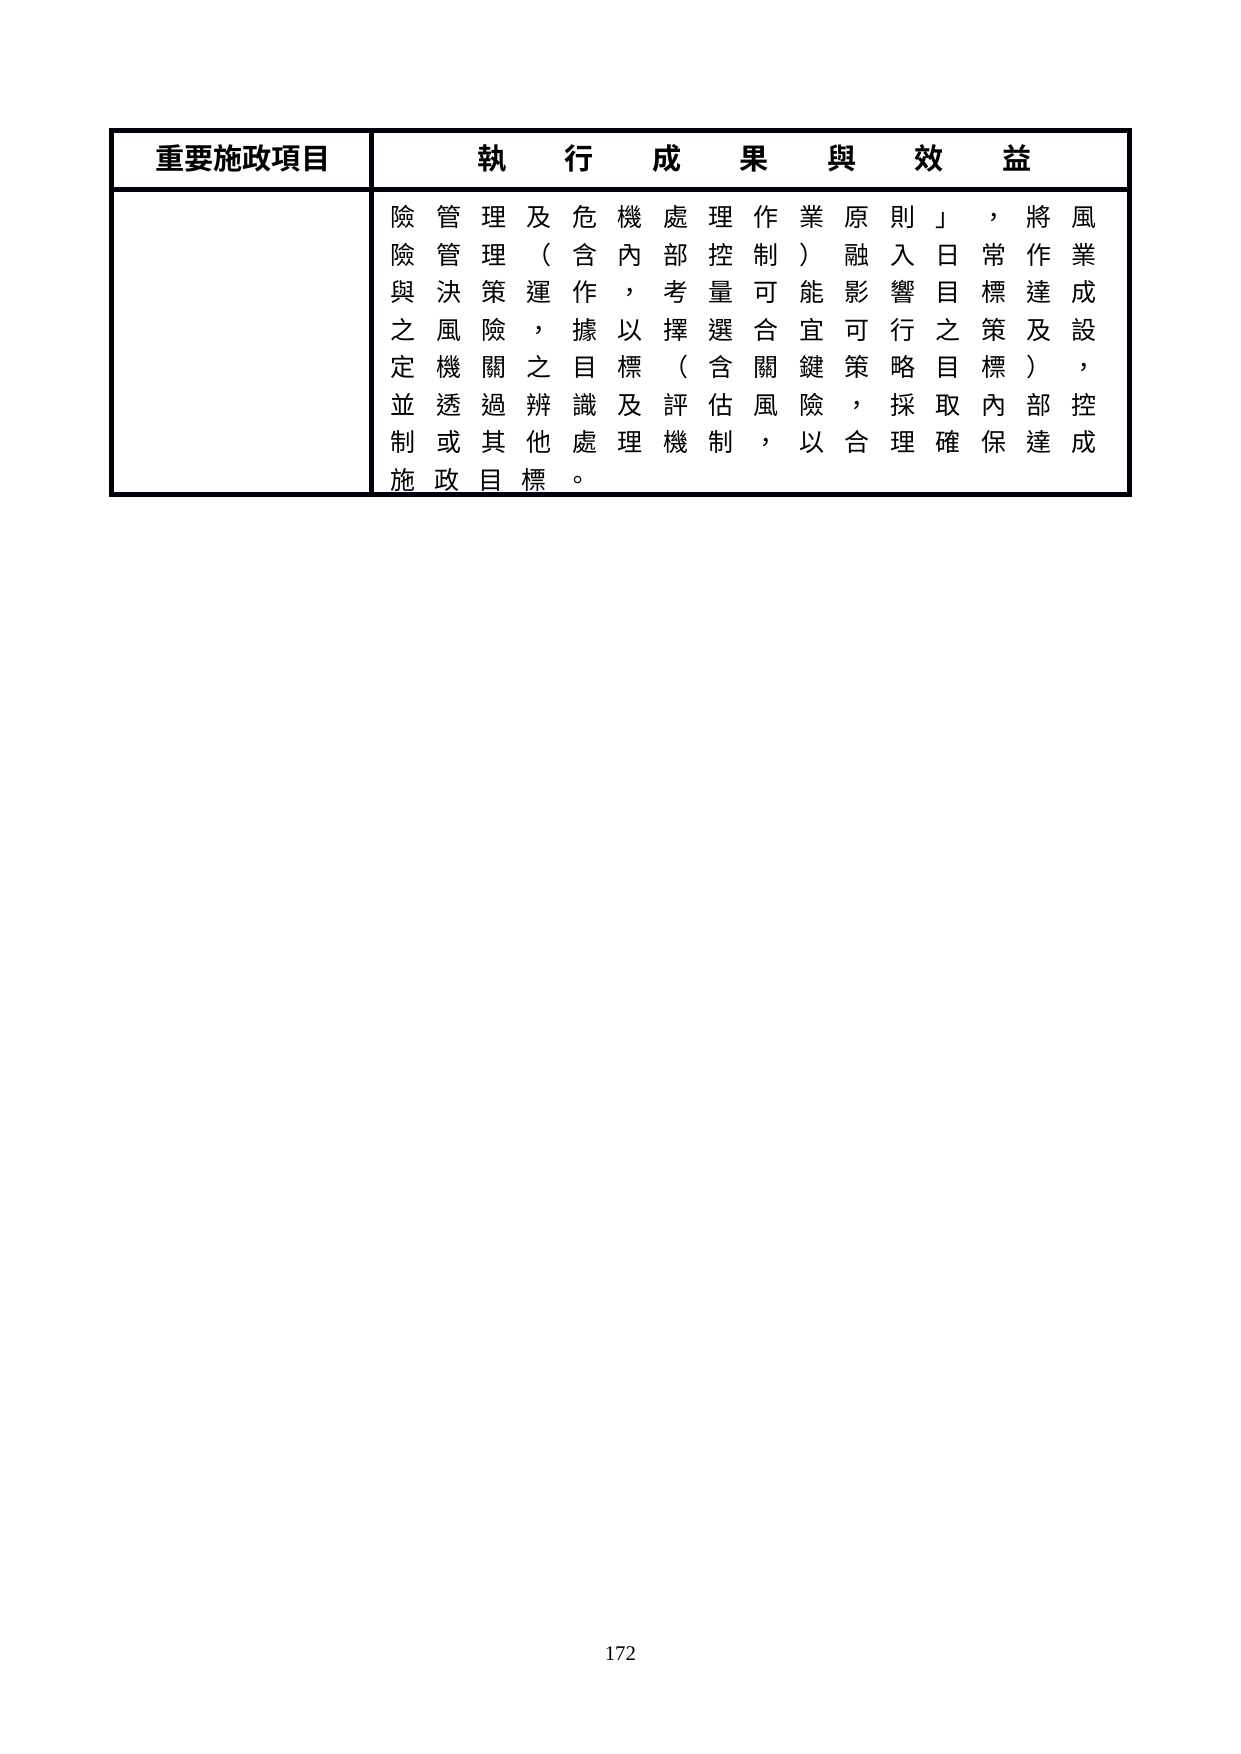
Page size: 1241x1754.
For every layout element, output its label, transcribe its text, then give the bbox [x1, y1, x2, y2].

table_cell [114, 192, 369, 492]
table_cell 險管理及危機處理作業原則」，將風險管理（含內部控制）融入日常作業與決策運作，考量可能影響目標達成之風險，據以擇選合宜可行之策及設定機關之目標（含關鍵策略目標），並透過辨識及評估風險，採取內部控制或其他處理機制，以合理確保達成施政目標。 [374, 192, 1127, 492]
table_header 重要施政項目 [114, 133, 369, 187]
table_header 執 行 成 果 與 效 益 [374, 133, 1127, 187]
